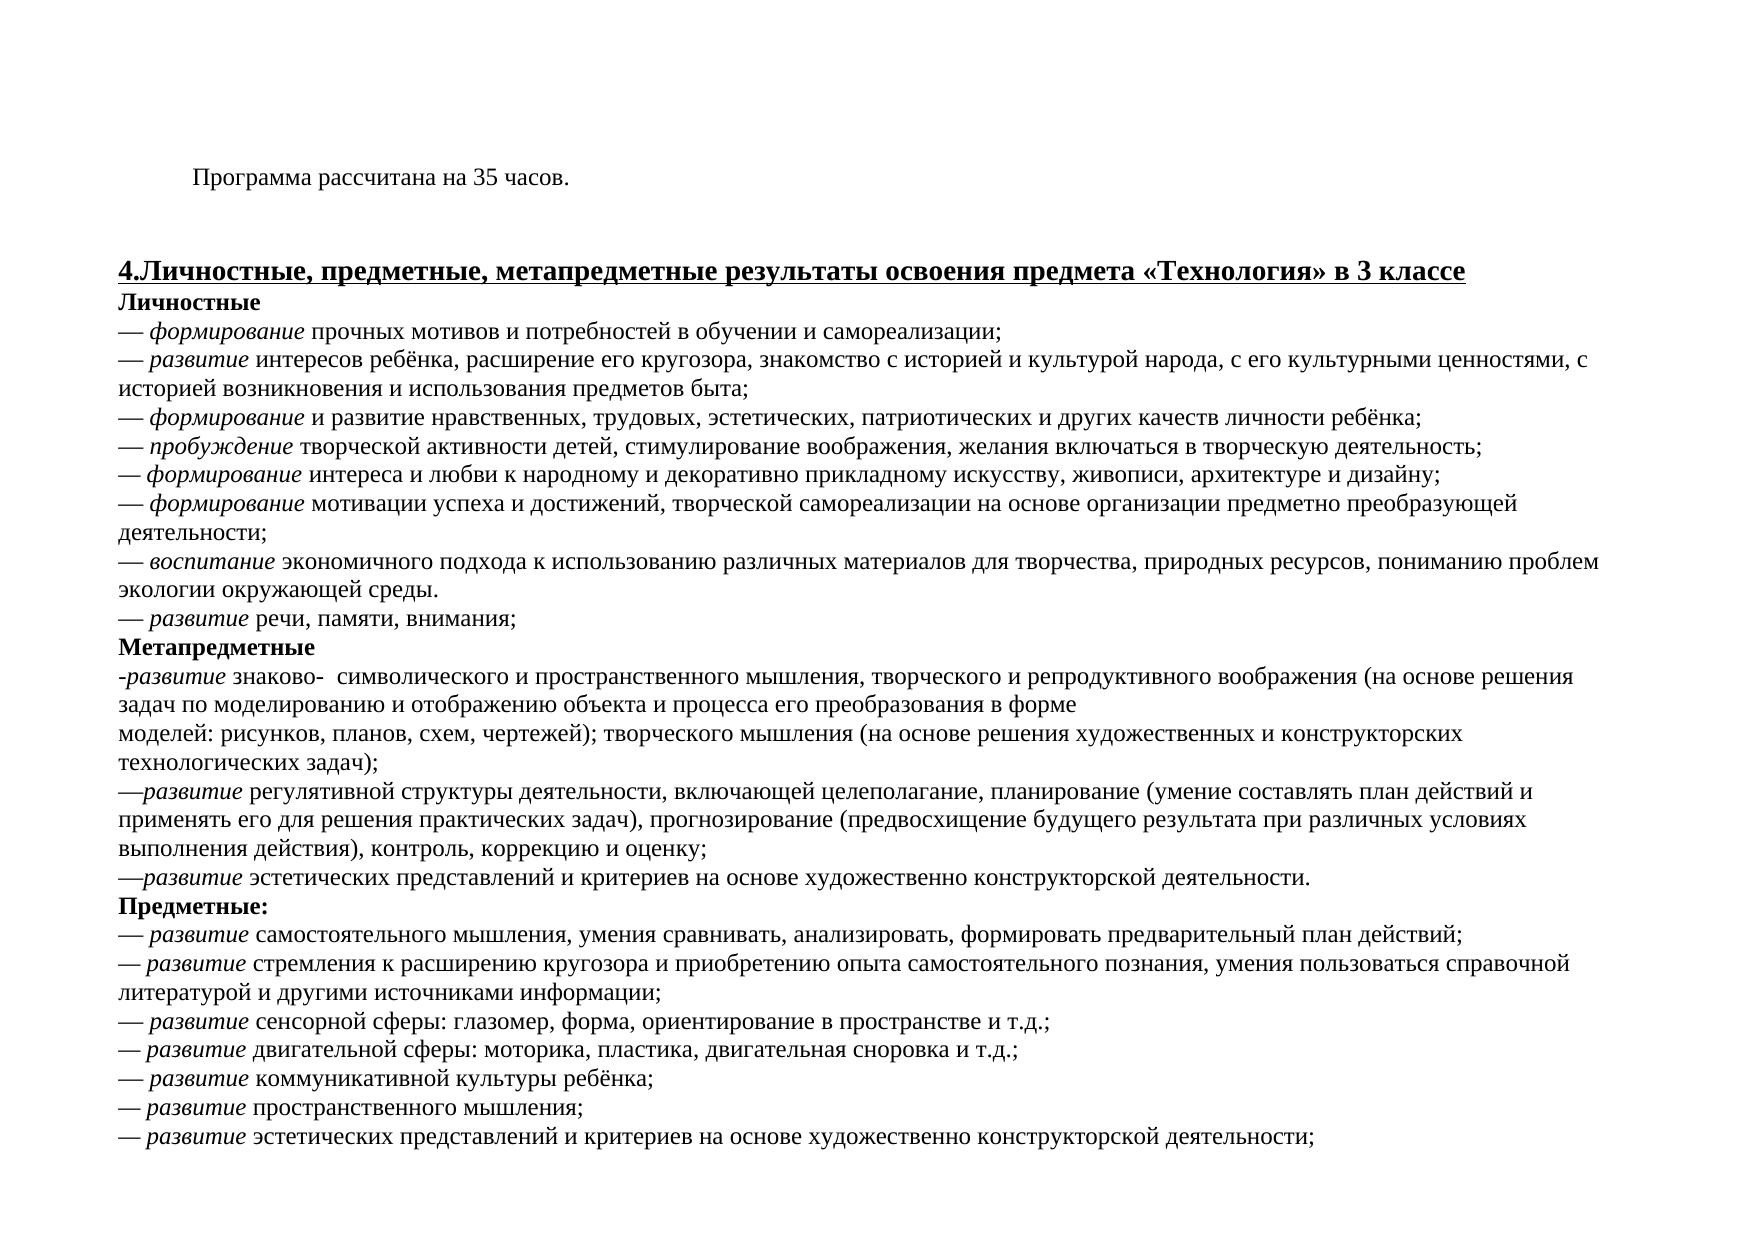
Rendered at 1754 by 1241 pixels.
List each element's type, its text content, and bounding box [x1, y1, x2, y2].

text — воспитание экономичного подхода к использованию различных материалов для творчества, природных ресурсов, пониманию проблем экологии окружающей среды. [118, 546, 1636, 603]
text -развитие знаково- символического и пространственного мышления, творческого и репродуктивного воображения (на основе решения задач по моделированию и отображению объекта и процесса его преобразования в форме [118, 661, 1636, 718]
text — формирование и развитие нравственных, трудовых, эстетических, патриотических и других качеств личности ребёнка; [118, 402, 1636, 431]
text — развитие речи, памяти, внимания; [118, 603, 1636, 632]
text Личностные [118, 287, 1636, 316]
text — формирование интереса и любви к народному и декоративно прикладному искусству, живописи, архитектуре и дизайну; [118, 459, 1636, 488]
text — развитие самостоятельного мышления, умения сравнивать, анализировать, формировать предварительный план действий; [118, 919, 1636, 948]
text моделей: рисунков, планов, схем, чертежей); творческого мышления (на основе решения художественных и конструкторских технологических задач); [118, 718, 1636, 776]
text — развитие сенсорной сферы: глазомер, форма, ориентирование в пространстве и т.д.; [118, 1006, 1636, 1034]
text — развитие коммуникативной культуры ребёнка; [118, 1063, 1636, 1092]
text —развитие регулятивной структуры деятельности, включающей целеполагание, планирование (умение составлять план действий и применять его для решения практических задач), прогнозирование (предвосхищение будущего результата при различных условиях выполнения действия), контроль, коррекцию и оценку; [118, 776, 1636, 862]
text — формирование прочных мотивов и потребностей в обучении и самореализации; [118, 316, 1636, 344]
text — развитие стремления к расширению кругозора и приобретению опыта самостоятельного познания, умения пользоваться справочной литературой и другими источниками информации; [118, 948, 1636, 1006]
text — развитие интересов ребёнка, расширение его кругозора, знакомство с историей и культурой народа, с его культурными ценностями, с историей возникновения и использования предметов быта; [118, 344, 1636, 402]
text — пробуждение творческой активности детей, стимулирование воображения, желания включаться в творческую деятельность; [118, 431, 1636, 459]
text —развитие эстетических представлений и критериев на основе художественно конструкторской деятельности. [118, 862, 1636, 891]
text Программа рассчитана на 35 часов. [118, 162, 1636, 191]
text 4.Личностные, предметные, метапредметные результаты освоения предмета «Технология» в 3 классе [118, 253, 1636, 287]
text — развитие эстетических представлений и критериев на основе художественно конструкторской деятельности; [118, 1121, 1636, 1149]
text — развитие двигательной сферы: моторика, пластика, двигательная сноровка и т.д.; [118, 1034, 1636, 1063]
text Предметные: [118, 891, 1636, 919]
text — формирование мотивации успеха и достижений, творческой самореализации на основе организации предметно преобразующей деятельности; [118, 488, 1636, 546]
text Метапредметные [118, 632, 1636, 661]
text — развитие пространственного мышления; [118, 1092, 1636, 1121]
